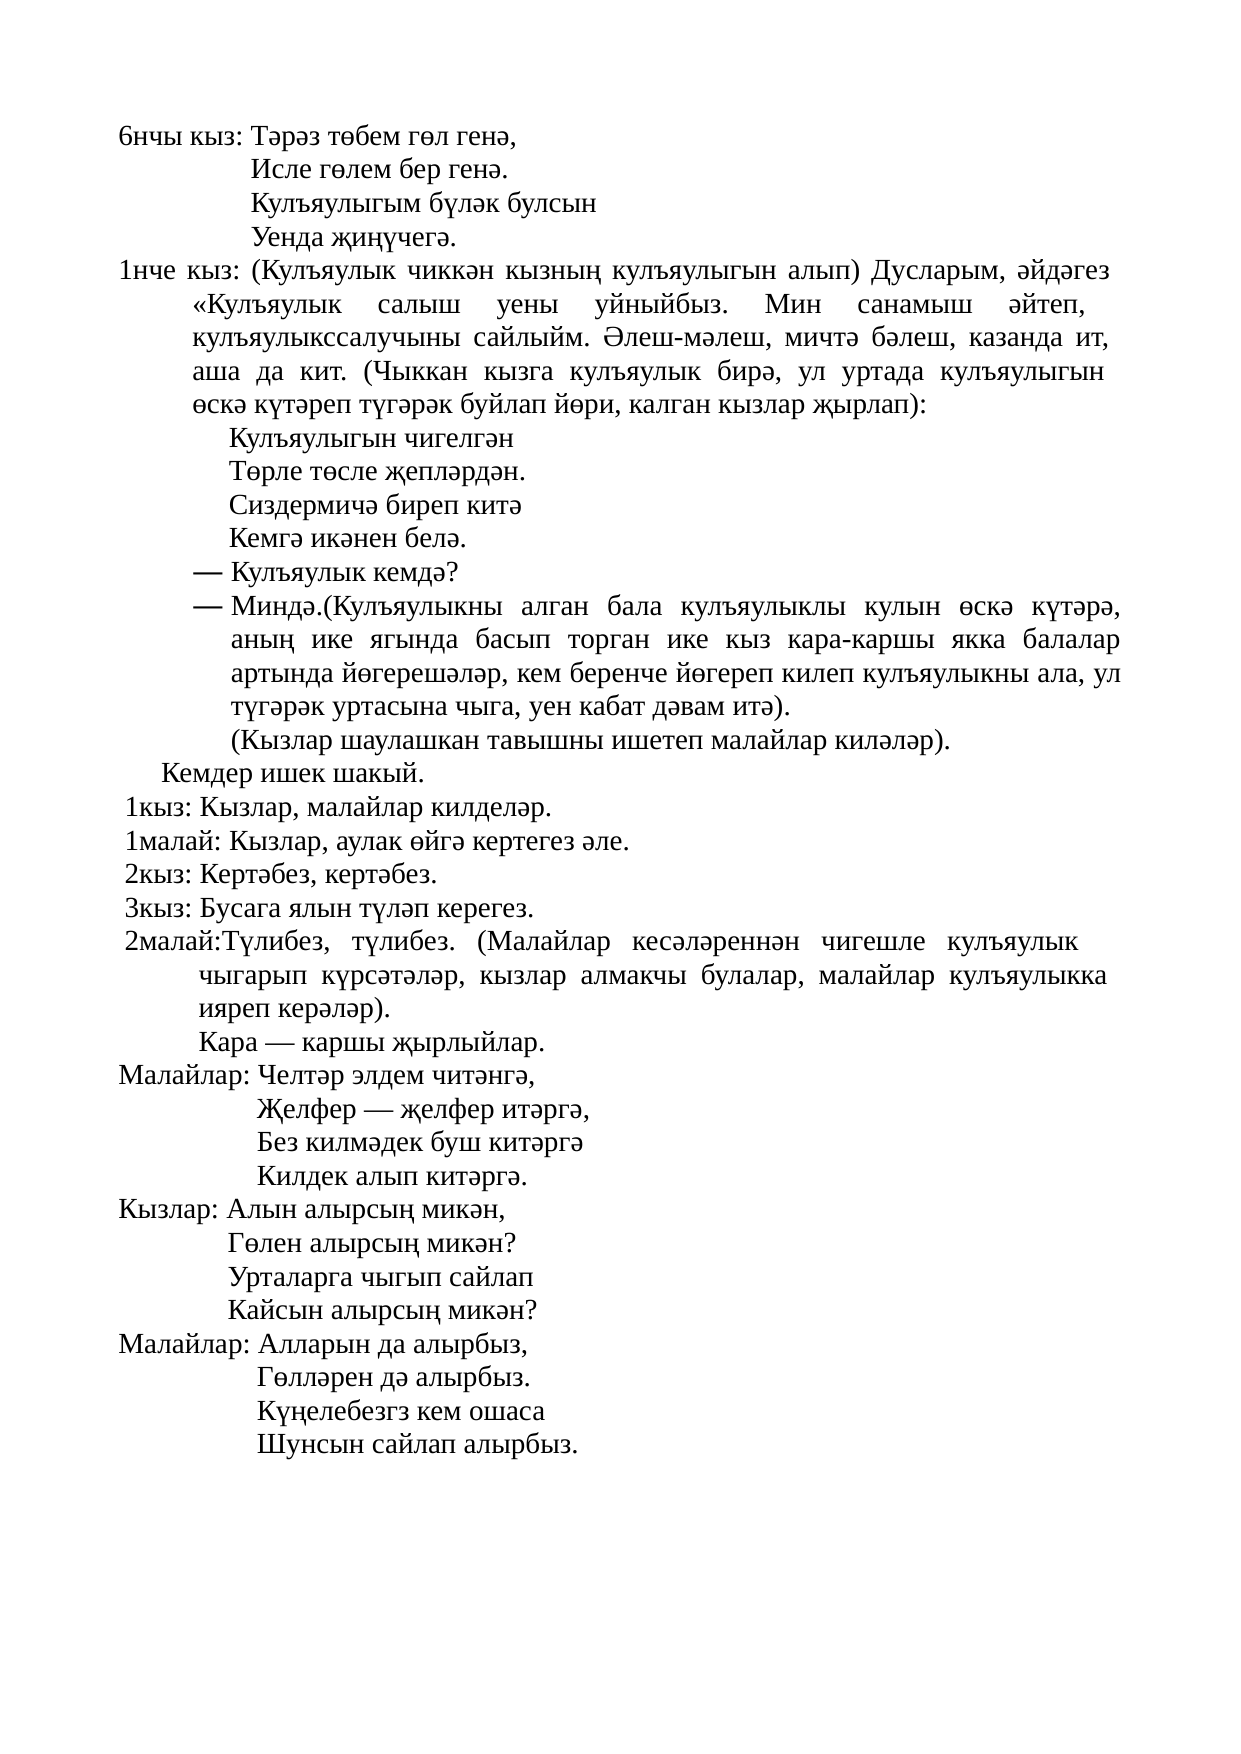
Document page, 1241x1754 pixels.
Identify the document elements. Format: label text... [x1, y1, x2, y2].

text Исле гөлем бер генә. [118, 152, 1122, 185]
list Миндә.(Кулъяулыкны алган бала кулъяулыклы кулын өскә күтәрә, аның ике ягында басып торган ике кыз кара-каршы якка балалар артында йөгерешәләр, кем беренче йөгереп килеп кулъяулыкны ала, ул түгәрәк уртасына чыга, уен кабат дәвам итә). [193, 588, 1122, 722]
text Малайлар: Челтәр элдем читәнгә, [118, 1057, 1122, 1091]
text Кулъяулыгын чигелгән [118, 420, 1122, 453]
list (Кызлар шаулашкан тавышны ишетеп малайлар киләләр). [193, 722, 1122, 756]
list 1кыз: Кызлар, малайлар килделәр. [118, 789, 1122, 823]
list Кулъяулык кемдә? [193, 554, 1122, 588]
list 3кыз: Бусага ялын түләп керегез. [118, 890, 1122, 923]
text Малайлар: Алларын да алырбыз, [118, 1326, 1122, 1359]
text Сиздермичә биреп китә [118, 487, 1122, 521]
list 2малай:Түлибез, түлибез. (Малайлар кесәләреннән чигешле кулъяулык чыгарып күрсәтәләр, кызлар алмакчы булалар, малайлар кулъяулыкка ияреп керәләр). [118, 923, 1122, 1024]
list Кемдер ишек шакый. [118, 756, 1122, 789]
text Кызлар: Алын алырсың микән, [118, 1192, 1122, 1225]
list 2кыз: Кертәбез, кертәбез. [118, 856, 1122, 890]
text Гөлләрен дә алырбыз. [118, 1359, 1122, 1393]
text Уенда җиңүчегә. [118, 219, 1122, 252]
text Урталарга чыгып сайлап [118, 1259, 1122, 1292]
text Кара — каршы җырлыйлар. [118, 1024, 1122, 1057]
text Кемгә икәнен белә. [118, 521, 1122, 554]
text Кайсын алырсың микән? [118, 1292, 1122, 1326]
text Төрле төсле җепләрдән. [118, 453, 1122, 487]
text Күңелебезгз кем ошаса [118, 1393, 1122, 1426]
text Гөлен алырсың микән? [118, 1225, 1122, 1259]
text Җелфер — җелфер итәргә, [118, 1091, 1122, 1124]
list 1малай: Кызлар, аулак өйгә кертегез әле. [118, 823, 1122, 856]
text Шунсын сайлап алырбыз. [118, 1426, 1122, 1460]
text Без килмәдек буш китәргә [118, 1124, 1122, 1158]
text 6нчы кыз: Тәрәз төбем гөл генә, [118, 118, 1122, 152]
text 1нче кыз: (Кулъяулык чиккән кызның кулъяулыгын алып) Дусларым, әйдәгез «Кулъяулык салыш уены уйныйбыз. Мин санамыш әйтеп, кулъяулыкссалучыны сайлыйм. Әлеш-мәлеш, мичтә бәлеш, казанда ит, аша да кит. (Чыккан кызга кулъяулык бирә, ул уртада кулъяулыгын өскә күтәреп түгәрәк буйлап йөри, калган кызлар җырлап): [118, 252, 1122, 420]
text Кулъяулыгым бүләк булсын [118, 185, 1122, 219]
text Килдек алып китәргә. [118, 1158, 1122, 1192]
